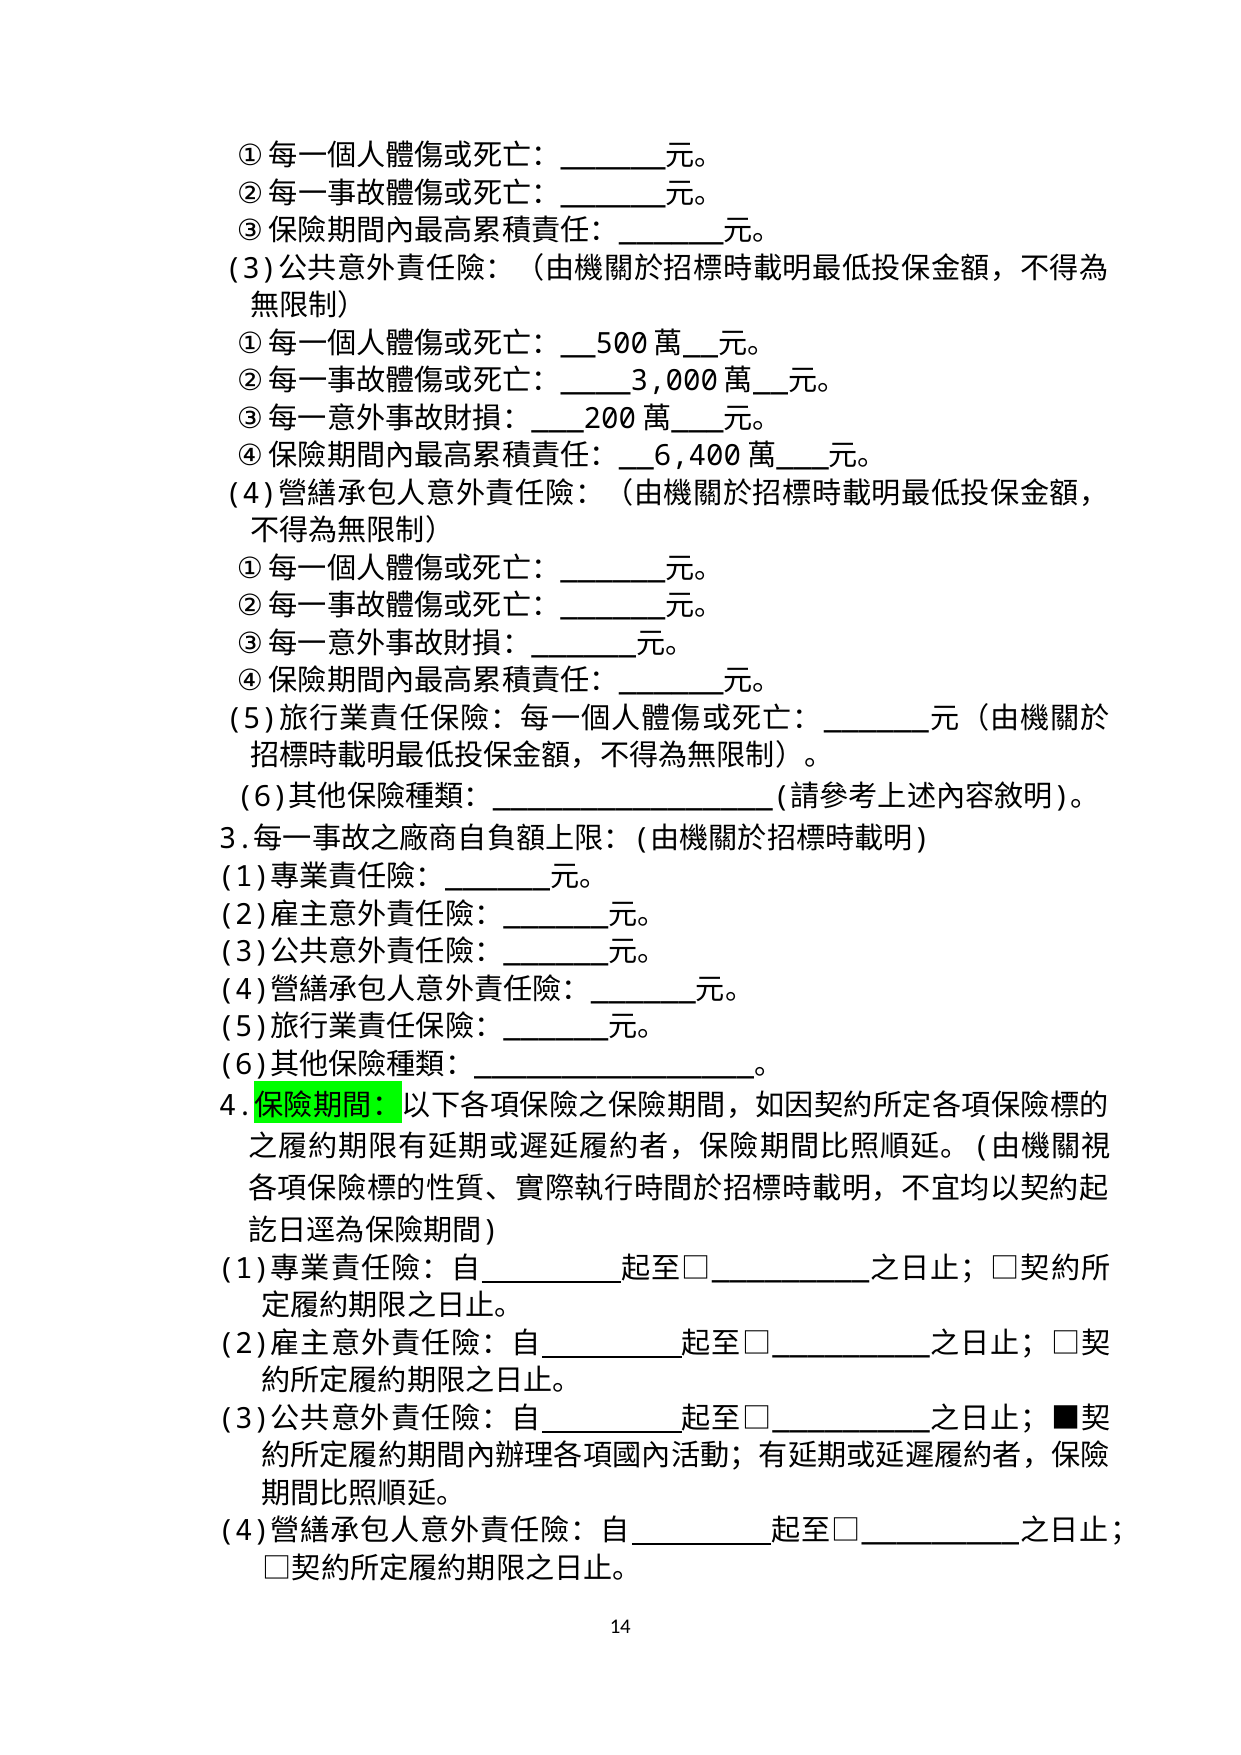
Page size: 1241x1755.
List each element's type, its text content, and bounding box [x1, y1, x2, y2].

text (1)專業責任險：自 起至□_________之日止；□契約所定履約期限之日止。 [217, 1248, 1110, 1323]
text ①每一個人體傷或死亡：______元。 [237, 548, 1110, 586]
text ①每一個人體傷或死亡：______元。 [237, 136, 1110, 173]
text (2)雇主意外責任險：自 起至□_________之日止；□契約所定履約期限之日止。 [217, 1323, 1110, 1398]
text (4)營繕承包人意外責任險：（由機關於招標時載明最低投保金額，不得為無限制） [207, 473, 1110, 548]
text (5)旅行業責任保險：______元。 [217, 1007, 1110, 1044]
text ②每一事故體傷或死亡：____3,000萬__元。 [237, 361, 1110, 398]
text (1)專業責任險：______元。 [217, 857, 1110, 894]
text ②每一事故體傷或死亡：______元。 [237, 586, 1110, 623]
text (2)雇主意外責任險：______元。 [217, 894, 1110, 932]
text ④保險期間內最高累積責任：______元。 [237, 661, 1110, 698]
text (3)公共意外責任險：（由機關於招標時載明最低投保金額，不得為無限制） [207, 248, 1110, 323]
text (5)旅行業責任保險：每一個人體傷或死亡：______元（由機關於招標時載明最低投保金額，不得為無限制）。 [207, 698, 1110, 773]
text (6)其他保險種類：________________。 [217, 1044, 1110, 1082]
text 4.保險期間：以下各項保險之保險期間，如因契約所定各項保險標的之履約期限有延期或遲延履約者，保險期間比照順延。(由機關視各項保險標的性質、實際執行時間於招標時載明，不宜均以契約起訖日逕為保險期間) [218, 1082, 1110, 1248]
text ②每一事故體傷或死亡：______元。 [237, 173, 1110, 211]
text (4)營繕承包人意外責任險：自 起至□_________之日止；□契約所定履約期限之日止。 [217, 1511, 1110, 1586]
text 3.每一事故之廠商自負額上限：(由機關於招標時載明) [218, 815, 1110, 857]
text (3)公共意外責任險：自 起至□_________之日止；■契約所定履約期間內辦理各項國內活動；有延期或延遲履約者，保險期間比照順延。 [217, 1398, 1110, 1511]
text (6)其他保險種類：________________(請參考上述內容敘明)。 [218, 773, 1110, 815]
text ④保險期間內最高累積責任：__6,400萬___元。 [237, 436, 1110, 473]
text ③保險期間內最高累積責任：______元。 [237, 211, 1110, 248]
text ③每一意外事故財損：______元。 [237, 623, 1110, 661]
text ③每一意外事故財損：___200萬___元。 [237, 398, 1110, 436]
text (3)公共意外責任險：______元。 [217, 932, 1110, 969]
text (4)營繕承包人意外責任險：______元。 [217, 969, 1110, 1007]
text ①每一個人體傷或死亡：__500萬__元。 [237, 323, 1110, 361]
